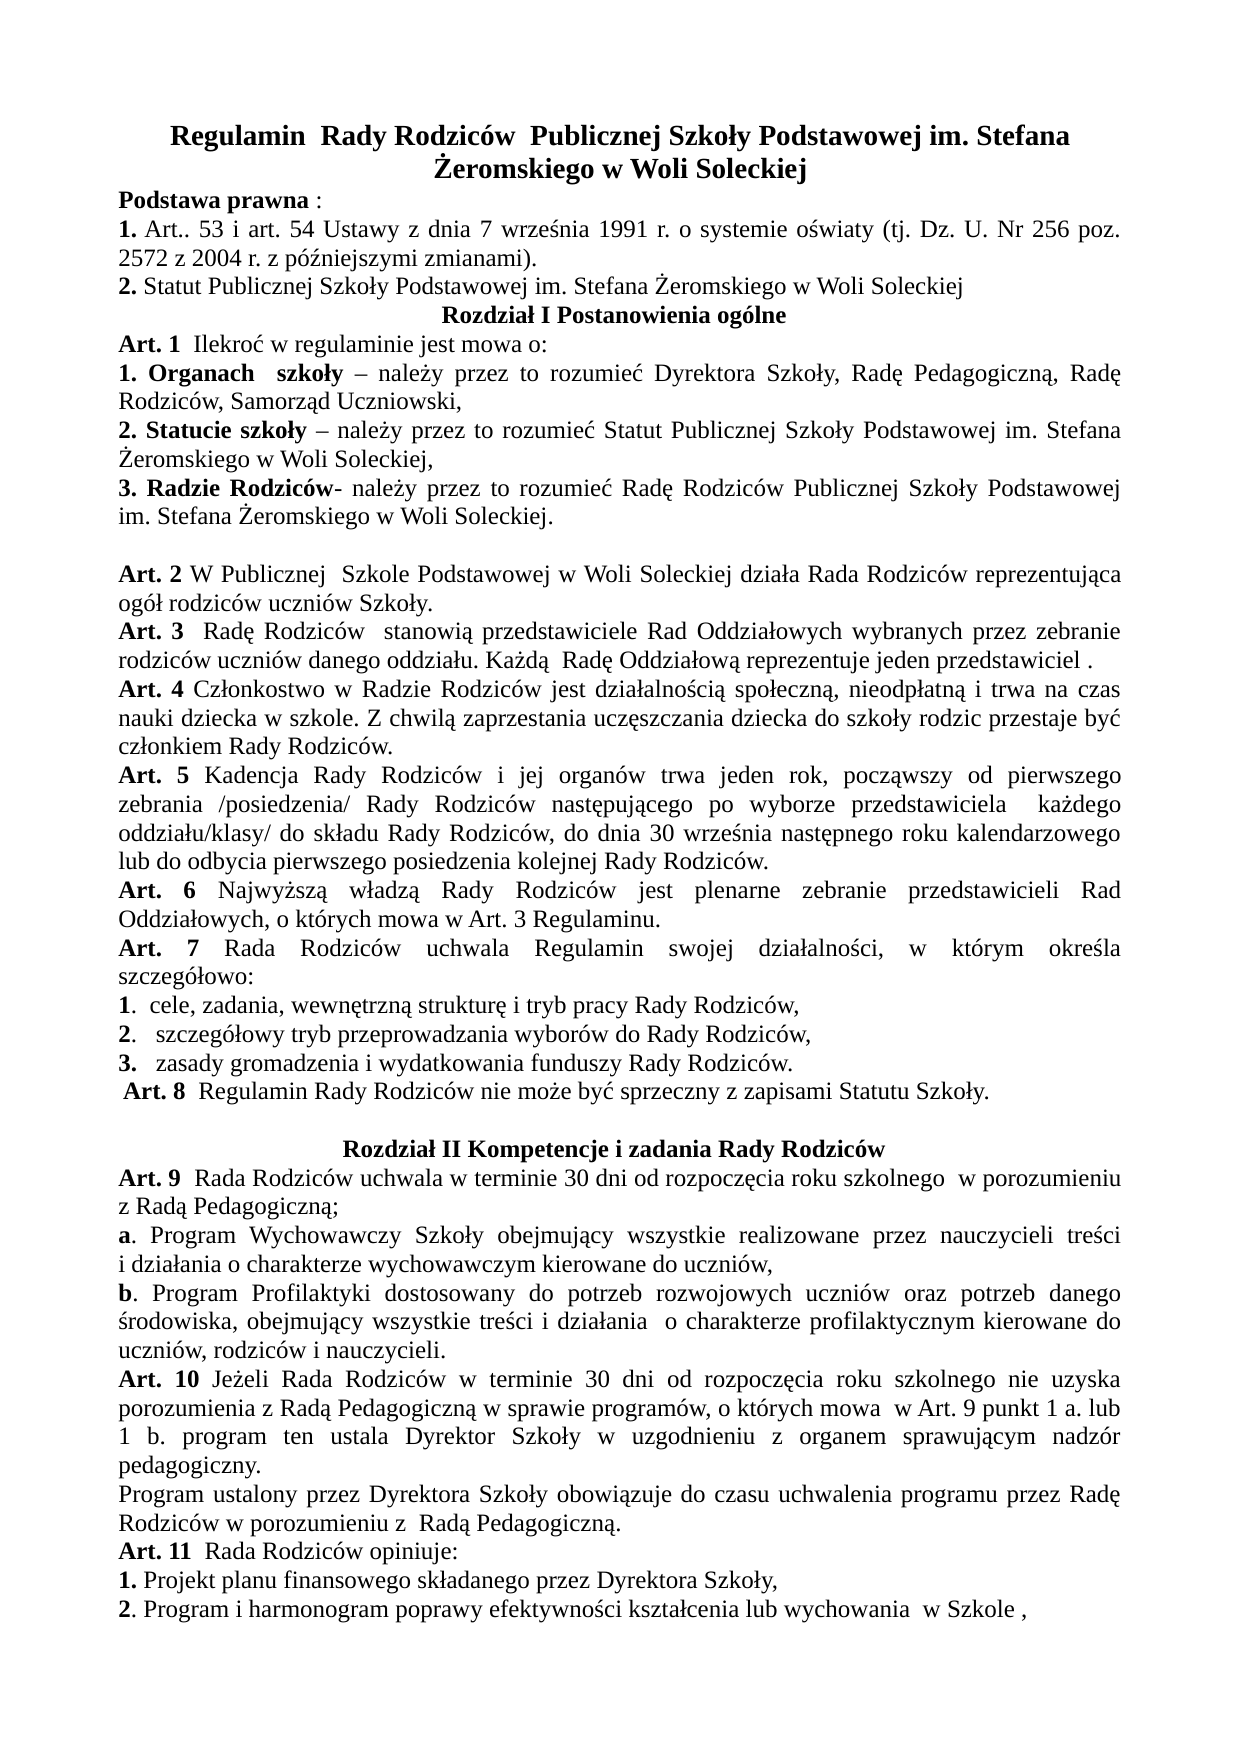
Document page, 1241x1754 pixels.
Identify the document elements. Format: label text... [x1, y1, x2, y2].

text Art. 2 W Publicznej Szkole Podstawowej w Woli Soleckiej działa Rada Rodziców reprezentująca ogół rodziców uczniów Szkoły. [118, 559, 1122, 616]
text Program ustalony przez Dyrektora Szkoły obowiązuje do czasu uchwalenia programu przez Radę Rodziców w porozumieniu z Radą Pedagogiczną. [118, 1479, 1122, 1536]
text Art. 1 Ilekroć w regulaminie jest mowa o: [118, 329, 1122, 358]
text 3. Radzie Rodziców- należy przez to rozumieć Radę Rodziców Publicznej Szkoły Podstawowej im. Stefana Żeromskiego w Woli Soleckiej. [118, 473, 1122, 530]
text Podstawa prawna : [118, 185, 1122, 214]
text Rozdział I Postanowienia ogólne [118, 300, 1122, 329]
text Art. 6 Najwyższą władzą Rady Rodziców jest plenarne zebranie przedstawicieli Rad Oddziałowych, o których mowa w Art. 3 Regulaminu. [118, 875, 1122, 933]
text Regulamin Rady Rodziców Publicznej Szkoły Podstawowej im. Stefana Żeromskiego w Woli Soleckiej [118, 118, 1122, 185]
text 1. Organach szkoły – należy przez to rozumieć Dyrektora Szkoły, Radę Pedagogiczną, Radę Rodziców, Samorząd Uczniowski, [118, 358, 1122, 415]
text 2. szczegółowy tryb przeprowadzania wyborów do Rady Rodziców, [118, 1019, 1122, 1048]
text Art. 7 Rada Rodziców uchwala Regulamin swojej działalności, w którym określa szczegółowo: [118, 933, 1122, 990]
text Art. 10 Jeżeli Rada Rodziców w terminie 30 dni od rozpoczęcia roku szkolnego nie uzyska porozumienia z Radą Pedagogiczną w sprawie programów, o których mowa w Art. 9 punkt 1 a. lub 1 b. program ten ustala Dyrektor Szkoły w uzgodnieniu z organem sprawującym nadzór pedagogiczny. [118, 1364, 1122, 1479]
text 1. Art.. 53 i art. 54 Ustawy z dnia 7 września 1991 r. o systemie oświaty (tj. Dz. U. Nr 256 poz. 2572 z 2004 r. z późniejszymi zmianami). [118, 214, 1122, 271]
text 3. zasady gromadzenia i wydatkowania funduszy Rady Rodziców. [118, 1048, 1122, 1076]
text Art. 5 Kadencja Rady Rodziców i jej organów trwa jeden rok, począwszy od pierwszego zebrania /posiedzenia/ Rady Rodziców następującego po wyborze przedstawiciela każdego oddziału/klasy/ do składu Rady Rodziców, do dnia 30 września następnego roku kalendarzowego lub do odbycia pierwszego posiedzenia kolejnej Rady Rodziców. [118, 760, 1122, 875]
text a. Program Wychowawczy Szkoły obejmujący wszystkie realizowane przez nauczycieli treści i działania o charakterze wychowawczym kierowane do uczniów, [118, 1220, 1122, 1278]
text 2. Program i harmonogram poprawy efektywności kształcenia lub wychowania w Szkole , [118, 1594, 1122, 1623]
text Art. 3 Radę Rodziców stanowią przedstawiciele Rad Oddziałowych wybranych przez zebranie rodziców uczniów danego oddziału. Każdą Radę Oddziałową reprezentuje jeden przedstawiciel . [118, 616, 1122, 674]
text b. Program Profilaktyki dostosowany do potrzeb rozwojowych uczniów oraz potrzeb danego środowiska, obejmujący wszystkie treści i działania o charakterze profilaktycznym kierowane do uczniów, rodziców i nauczycieli. [118, 1278, 1122, 1364]
text Art. 8 Regulamin Rady Rodziców nie może być sprzeczny z zapisami Statutu Szkoły. [118, 1076, 1122, 1105]
text 2. Statucie szkoły – należy przez to rozumieć Statut Publicznej Szkoły Podstawowej im. Stefana Żeromskiego w Woli Soleckiej, [118, 415, 1122, 473]
text Art. 11 Rada Rodziców opiniuje: [118, 1536, 1122, 1565]
text 1. Projekt planu finansowego składanego przez Dyrektora Szkoły, [118, 1565, 1122, 1594]
text 2. Statut Publicznej Szkoły Podstawowej im. Stefana Żeromskiego w Woli Soleckiej [118, 271, 1122, 300]
text Art. 9 Rada Rodziców uchwala w terminie 30 dni od rozpoczęcia roku szkolnego w porozumieniu z Radą Pedagogiczną; [118, 1163, 1122, 1220]
text Rozdział II Kompetencje i zadania Rady Rodziców [118, 1134, 1122, 1163]
text Art. 4 Członkostwo w Radzie Rodziców jest działalnością społeczną, nieodpłatną i trwa na czas nauki dziecka w szkole. Z chwilą zaprzestania uczęszczania dziecka do szkoły rodzic przestaje być członkiem Rady Rodziców. [118, 674, 1122, 760]
text 1. cele, zadania, wewnętrzną strukturę i tryb pracy Rady Rodziców, [118, 990, 1122, 1019]
